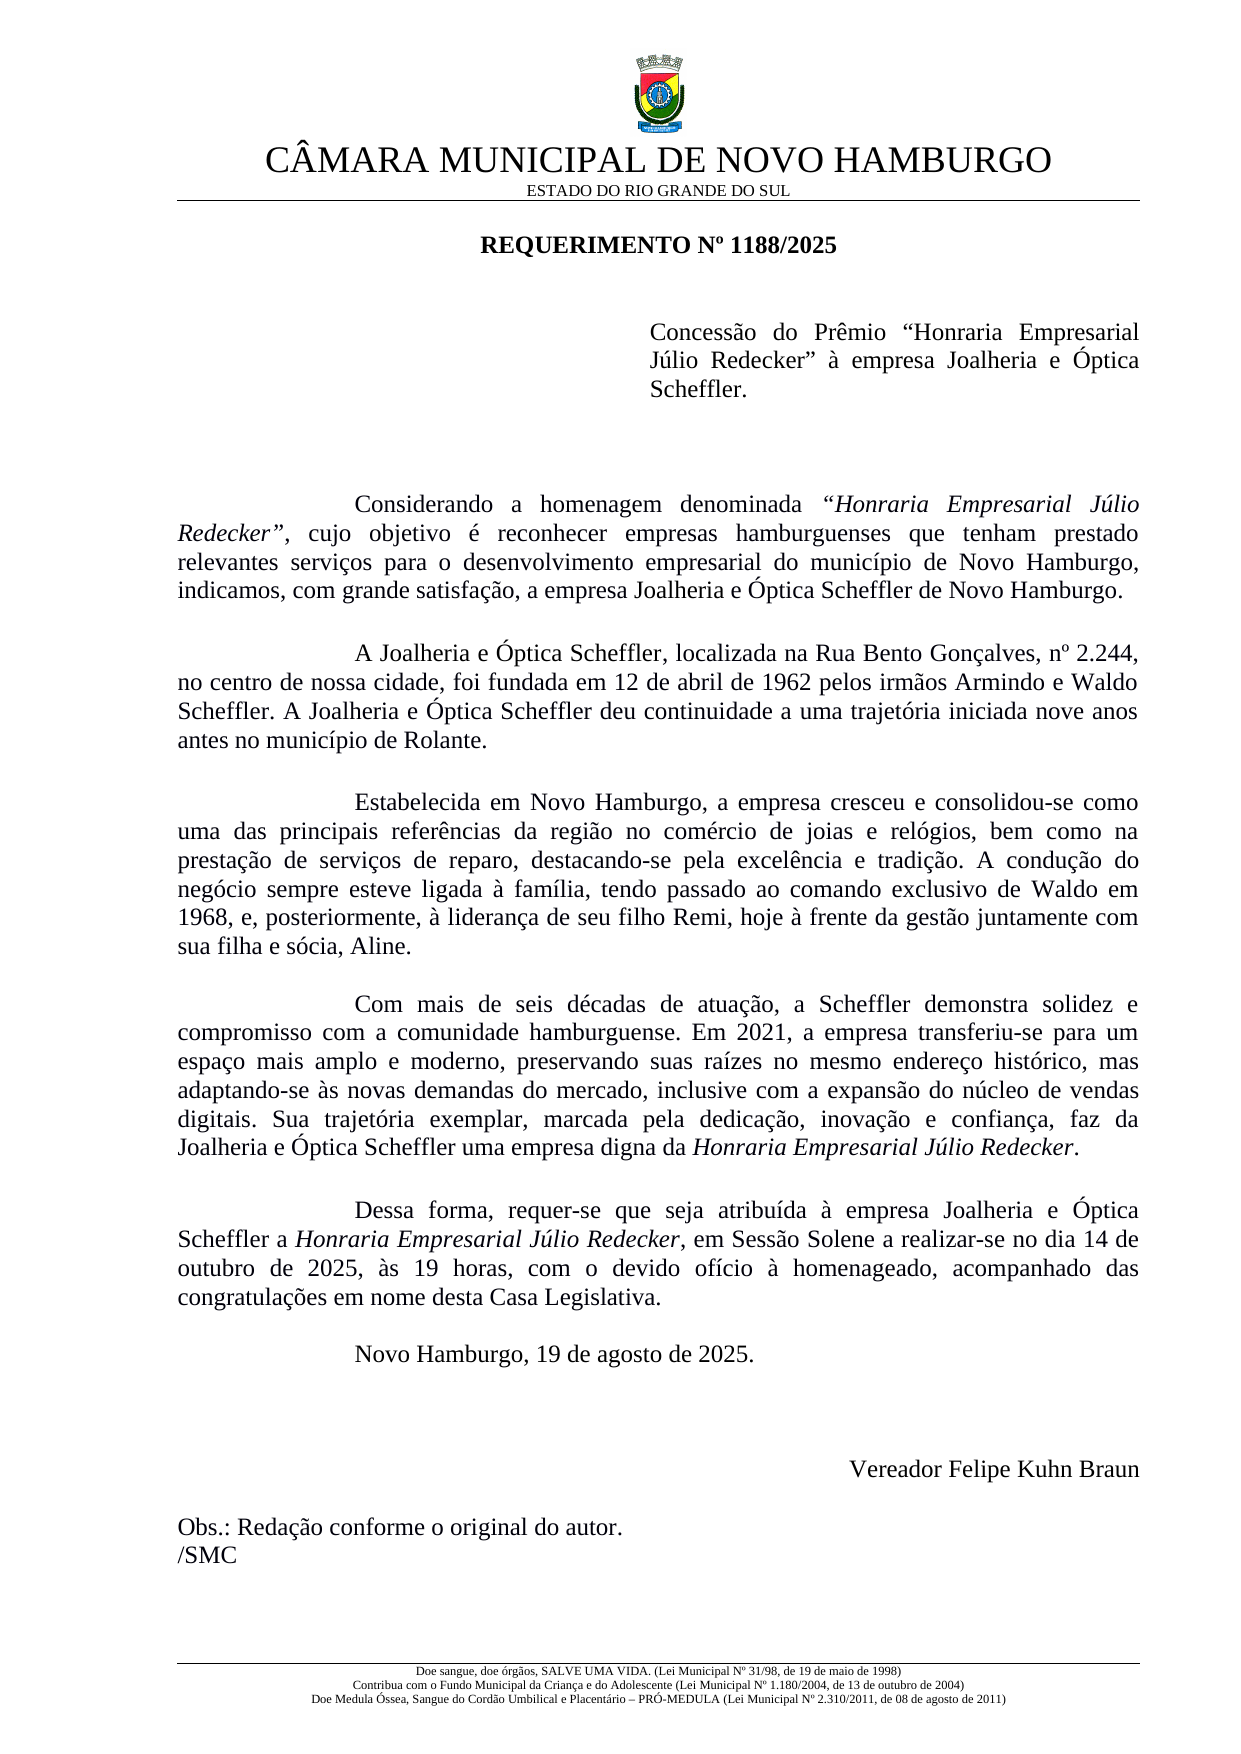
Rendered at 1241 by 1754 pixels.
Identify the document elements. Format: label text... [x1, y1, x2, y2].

text Com mais de seis décadas de atuação, a Scheffler demonstra solidez e compromisso com a comunidade hamburguense. Em 2021, a empresa transferiu-se para um espaço mais amplo e moderno, preservando suas raízes no mesmo endereço histórico, mas adaptando-se às novas demandas do mercado, inclusive com a expansão do núcleo de vendas digitais. Sua trajetória exemplar, marcada pela dedicação, inovação e confiança, faz da Joalheria e Óptica Scheffler uma empresa digna da Honraria Empresarial Júlio Redecker. [177, 989, 1140, 1161]
text Considerando a homenagem denominada “Honraria Empresarial Júlio Redecker”, cujo objetivo é reconhecer empresas hamburguenses que tenham prestado relevantes serviços para o desenvolvimento empresarial do município de Novo Hamburgo, indicamos, com grande satisfação, a empresa Joalheria e Óptica Scheffler de Novo Hamburgo. [177, 489, 1140, 604]
text Estabelecida em Novo Hamburgo, a empresa cresceu e consolidou-se como uma das principais referências da região no comércio de joias e relógios, bem como na prestação de serviços de reparo, destacando-se pela excelência e tradição. A condução do negócio sempre esteve ligada à família, tendo passado ao comando exclusivo de Waldo em 1968, e, posteriormente, à liderança de seu filho Remi, hoje à frente da gestão juntamente com sua filha e sócia, Aline. [177, 787, 1140, 960]
text REQUERIMENTO Nº 1188/2025 [177, 231, 1140, 259]
text A Joalheria e Óptica Scheffler, localizada na Rua Bento Gonçalves, nº 2.244, no centro de nossa cidade, foi fundada em 12 de abril de 1962 pelos irmãos Armindo e Waldo Scheffler. A Joalheria e Óptica Scheffler deu continuidade a uma trajetória iniciada nove anos antes no município de Rolante. [177, 638, 1140, 753]
text Novo Hamburgo, 19 de agosto de 2025. [177, 1339, 1140, 1368]
text Concessão do Prêmio “Honraria Empresarial Júlio Redecker” à empresa Joalheria e Óptica Scheffler. [649, 317, 1140, 403]
text /SMC [177, 1540, 1140, 1569]
text Dessa forma, requer-se que seja atribuída à empresa Joalheria e Óptica Scheffler a Honraria Empresarial Júlio Redecker, em Sessão Solene a realizar-se no dia 14 de outubro de 2025, às 19 horas, com o devido ofício à homenageado, acompanhado das congratulações em nome desta Casa Legislativa. [177, 1195, 1140, 1310]
text Obs.: Redação conforme o original do autor. [177, 1512, 1140, 1540]
text Vereador Felipe Kuhn Braun [177, 1454, 1140, 1483]
picture [630, 48, 687, 137]
